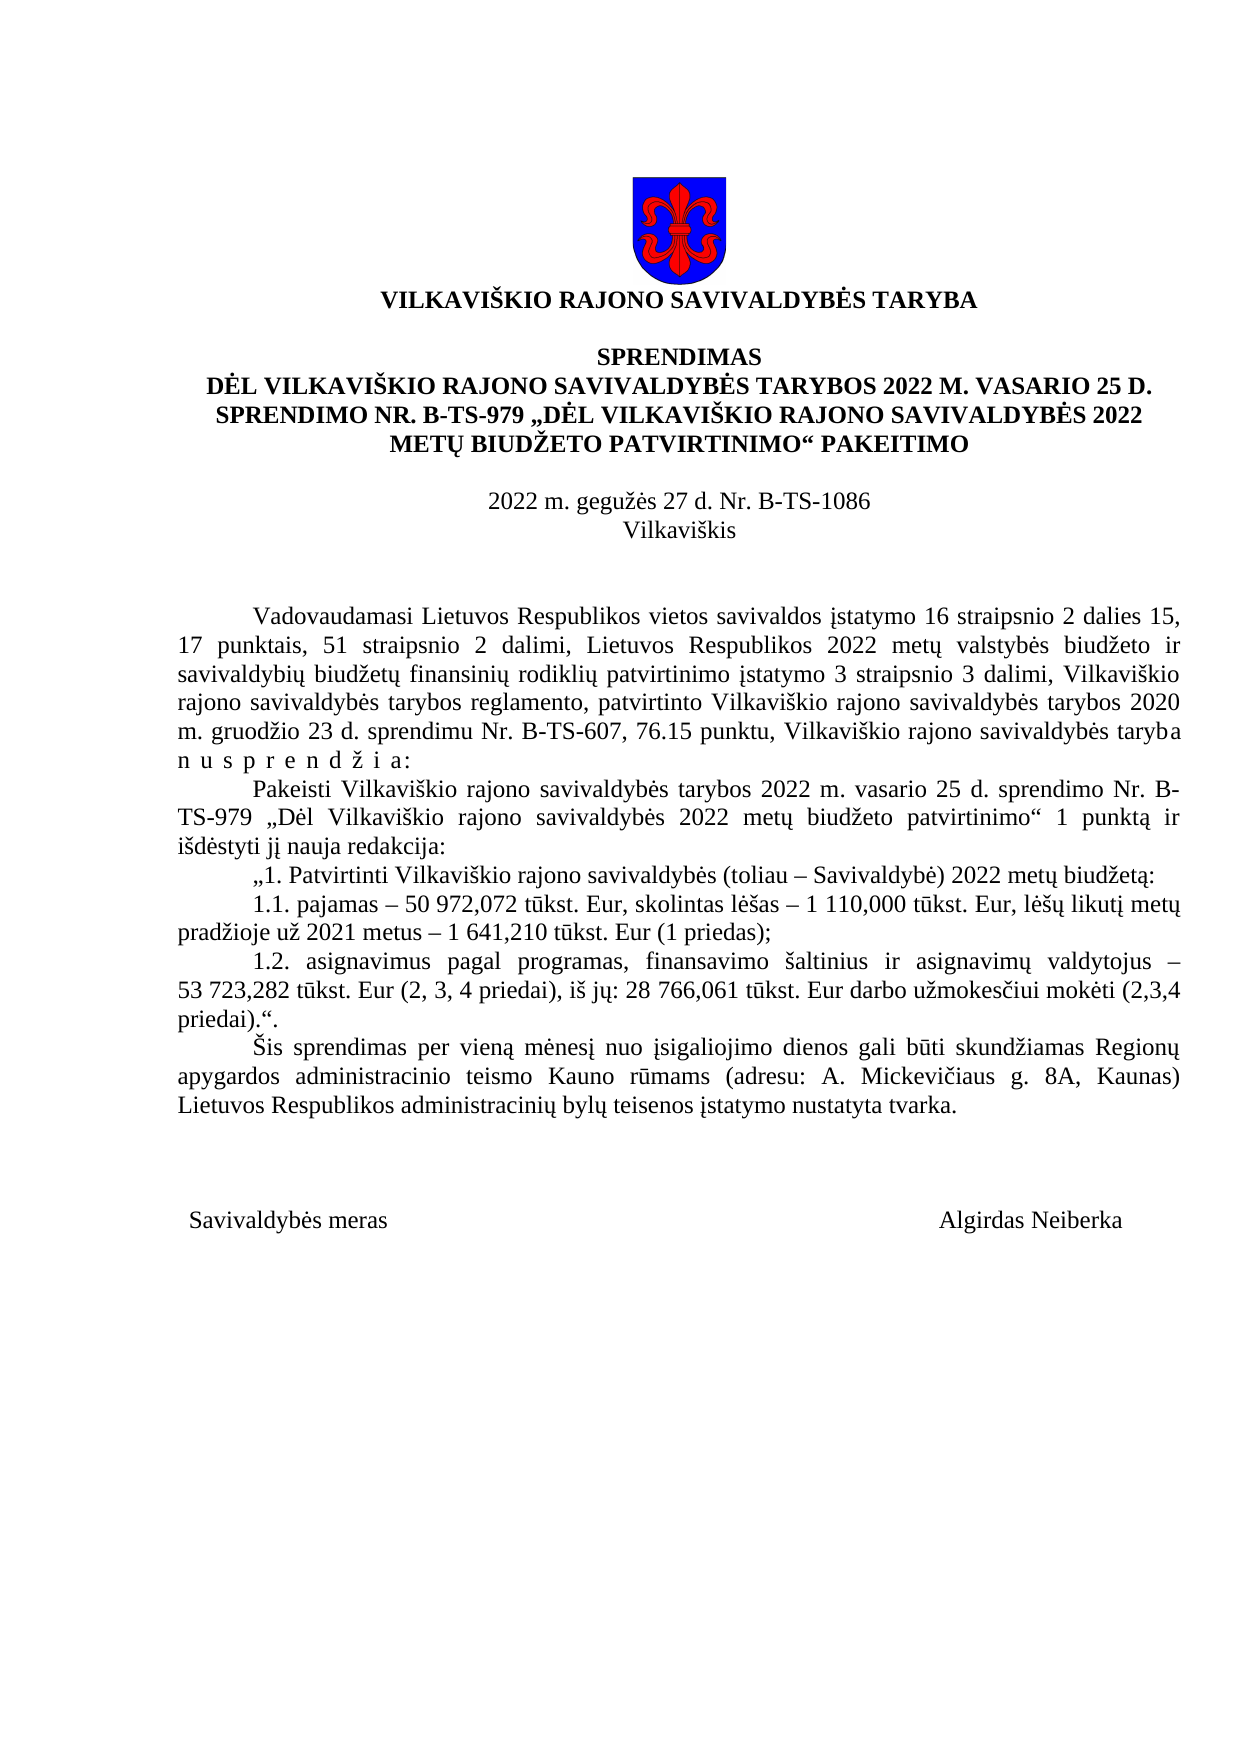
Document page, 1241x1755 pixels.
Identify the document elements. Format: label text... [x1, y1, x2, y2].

text Vilkaviškis [177, 515, 1181, 544]
text 2022 m. gegužės 27 d. Nr. B-TS-1086 [177, 486, 1181, 515]
text 1.2. asignavimus pagal programas, finansavimo šaltinius ir asignavimų valdytojus – 53 723,282 tūkst. Eur (2, 3, 4 priedai), iš jų: 28 766,061 tūkst. Eur darbo užmokesčiui mokėti (2,3,4 priedai).“. [177, 946, 1181, 1032]
text VILKAVIŠKIO RAJONO SAVIVALDYBĖS TARYBA [177, 285, 1181, 314]
text 1.1. pajamas – 50 972,072 tūkst. Eur, skolintas lėšas – 1 110,000 tūkst. Eur, lėšų likutį metų pradžioje už 2021 metus – 1 641,210 tūkst. Eur (1 priedas); [177, 889, 1181, 946]
text dėl VILKAVIŠKIO RAJONO SAVIVALDYBĖS TARYBOS 2022 M. VASARIO 25 D. SPRENDIMO NR. B-TS-979 „DĖL VILKAVIŠKIO RAJONO SAVIVALDYBĖS 2022 METŲ BIUDŽETO PATVIRTINIMO“ pakeitimo [177, 371, 1181, 457]
text Pakeisti Vilkaviškio rajono savivaldybės tarybos 2022 m. vasario 25 d. sprendimo Nr. B-TS-979 „Dėl Vilkaviškio rajono savivaldybės 2022 metų biudžeto patvirtinimo“ 1 punktą ir išdėstyti jį nauja redakcija: [177, 774, 1181, 860]
text Savivaldybės meras Algirdas Neiberka [188, 1205, 1181, 1234]
text „1. Patvirtinti Vilkaviškio rajono savivaldybės (toliau – Savivaldybė) 2022 metų biudžetą: [177, 860, 1181, 889]
text SPRENDIMAS [177, 342, 1181, 371]
text Vadovaudamasi Lietuvos Respublikos vietos savivaldos įstatymo 16 straipsnio 2 dalies 15, 17 punktais, 51 straipsnio 2 dalimi, Lietuvos Respublikos 2022 metų valstybės biudžeto ir savivaldybių biudžetų finansinių rodiklių patvirtinimo įstatymo 3 straipsnio 3 dalimi, Vilkaviškio rajono savivaldybės tarybos reglamento, patvirtinto Vilkaviškio rajono savivaldybės tarybos 2020 m. gruodžio 23 d. sprendimu Nr. B-TS-607, 76.15 punktu, Vilkaviškio rajono savivaldybės taryba n u s p r e n d ž i a: [177, 601, 1181, 774]
text Šis sprendimas per vieną mėnesį nuo įsigaliojimo dienos gali būti skundžiamas Regionų apygardos administracinio teismo Kauno rūmams (adresu: A. Mickevičiaus g. 8A, Kaunas) Lietuvos Respublikos administracinių bylų teisenos įstatymo nustatyta tvarka. [177, 1032, 1181, 1119]
